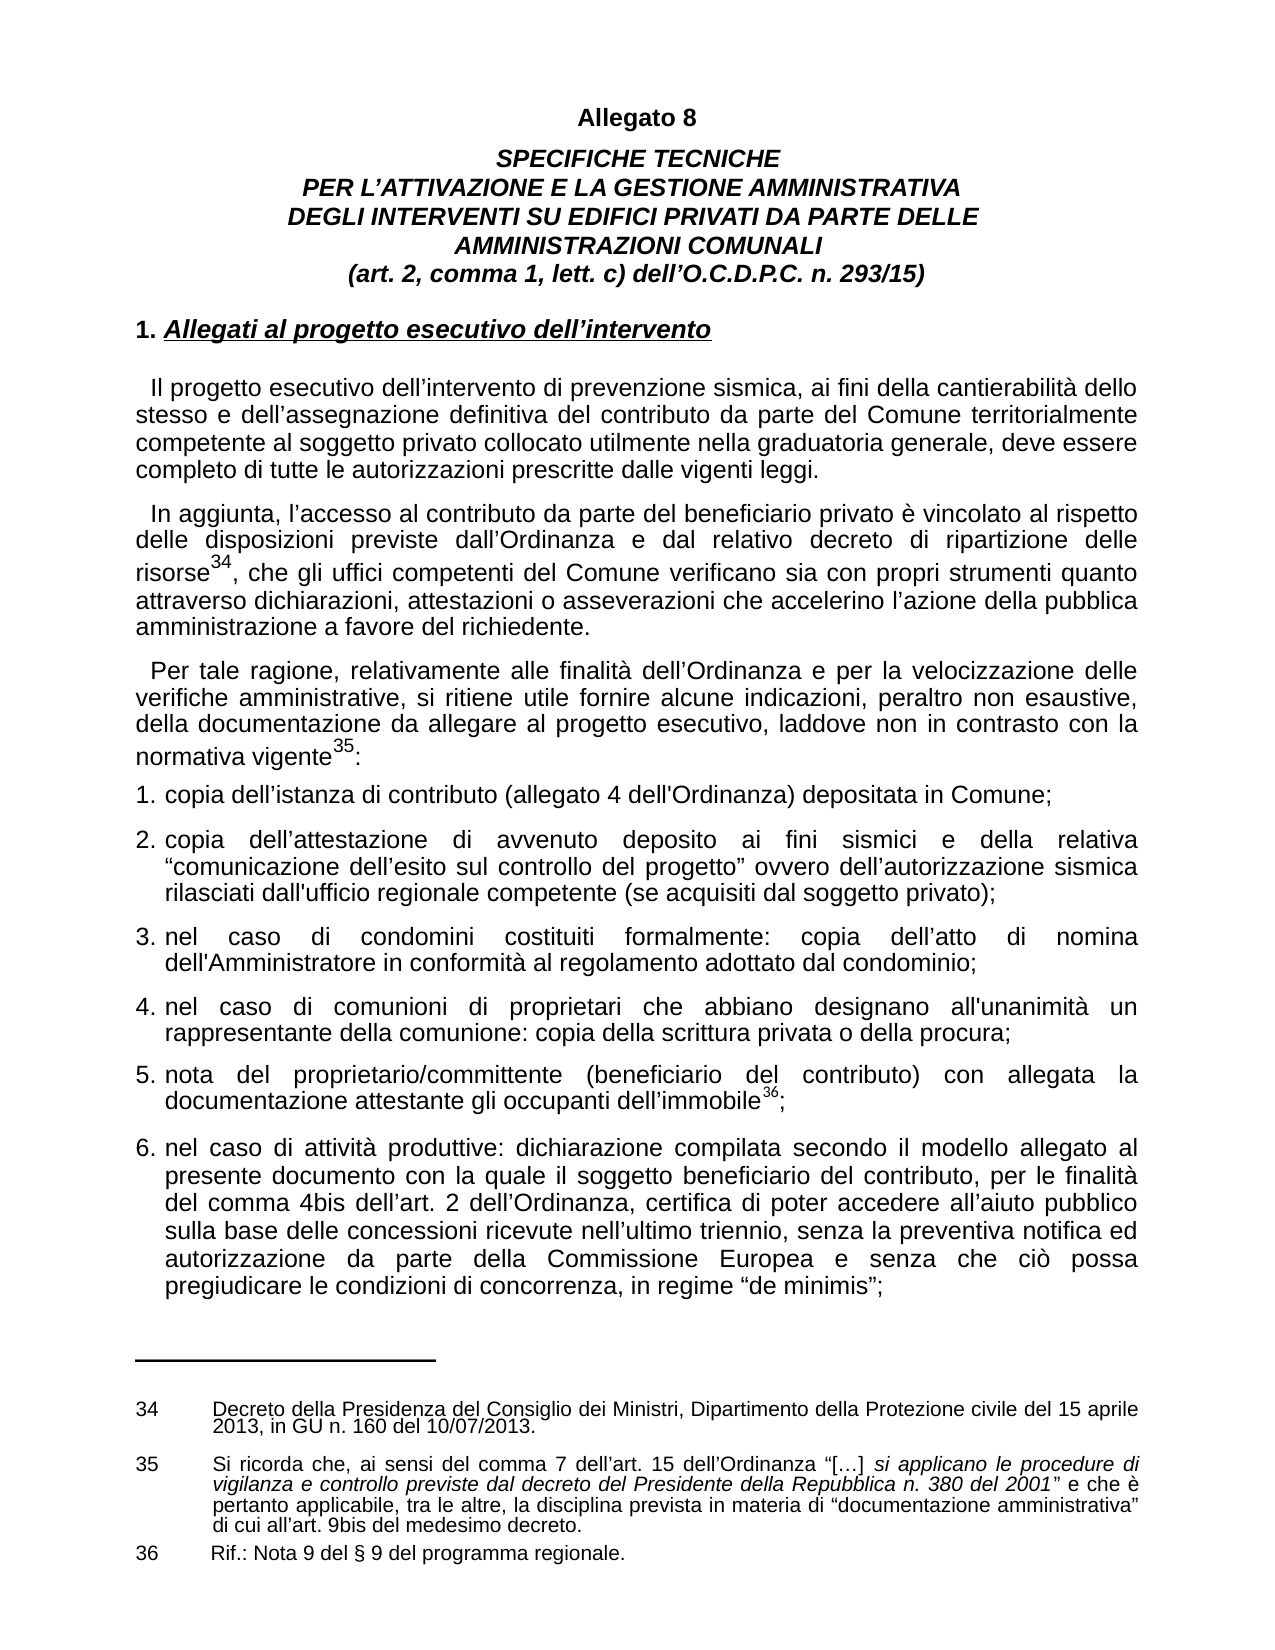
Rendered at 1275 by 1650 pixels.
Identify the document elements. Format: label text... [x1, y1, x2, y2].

text 1. Allegati al progetto esecutivo dell’intervento [135, 314, 1139, 344]
text Il progetto esecutivo dell’intervento di prevenzione sismica, ai fini della cantierabilità dello stesso e dell’assegnazione definitiva del contributo da parte del Comune territorialmente competente al soggetto privato collocato utilmente nella graduatoria generale, deve essere completo di tutte le autorizzazioni prescritte dalle vigenti leggi. [135, 374, 1139, 484]
text (art. 2, comma 1, lett. c) dell’O.C.D.P.C. n. 293/15) [348, 259, 1139, 288]
text Allegato 8 [577, 103, 1139, 132]
list nel caso di condomini costituiti formalmente: copia dell’atto di nomina dell'Amministratore in conformità al regolamento adottato dal condominio; [135, 925, 1139, 977]
list Si ricorda che, ai sensi del comma 7 dell’art. 15 dell’Ordinanza “[…] si applicano le procedure di vigilanza e controllo previste dal decreto del Presidente della Repubblica n. 380 del 2001” e che è pertanto applicabile, tra le altre, la disciplina prevista in materia di “documentazione amministrativa” di cui all’art. 9bis del medesimo decreto. [135, 1455, 1139, 1537]
text DEGLI INTERVENTI SU EDIFICI PRIVATI DA PARTE DELLE [287, 202, 1139, 231]
text AMMINISTRAZIONI COMUNALI [454, 231, 1139, 259]
text SPECIFICHE TECNICHE [496, 144, 1139, 173]
text Per tale ragione, relativamente alle finalità dell’Ordinanza e per la velocizzazione delle verifiche amministrative, si ritiene utile fornire alcune indicazioni, peraltro non esaustive, della documentazione da allegare al progetto esecutivo, laddove non in contrasto con la normativa vigente35: [135, 659, 1139, 772]
text PER L’ATTIVAZIONE E LA GESTIONE AMMINISTRATIVA [302, 173, 1139, 202]
text In aggiunta, l’accesso al contributo da parte del beneficiario privato è vincolato al rispetto delle disposizioni previste dall’Ordinanza e dal relativo decreto di ripartizione delle risorse34, che gli uffici competenti del Comune verificano sia con propri strumenti quanto attraverso dichiarazioni, attestazioni o asseverazioni che accelerino l’azione della pubblica amministrazione a favore del richiedente. [135, 502, 1139, 641]
list copia dell’istanza di contributo (allegato 4 dell'Ordinanza) depositata in Comune; [135, 780, 1139, 809]
list Decreto della Presidenza del Consiglio dei Ministri, Dipartimento della Protezione civile del 15 aprile 2013, in GU n. 160 del 10/07/2013. [135, 1401, 1139, 1438]
list nel caso di attività produttive: dichiarazione compilata secondo il modello allegato al presente documento con la quale il soggetto beneficiario del contributo, per le finalità del comma 4bis dell’art. 2 dell’Ordinanza, certifica di poter accedere all’aiuto pubblico sulla base delle concessioni ricevute nell’ultimo triennio, senza la preventiva notifica ed autorizzazione da parte della Commissione Europea e senza che ciò possa pregiudicare le condizioni di concorrenza, in regime “de minimis”; [135, 1134, 1139, 1300]
list nel caso di comunioni di proprietari che abbiano designano all'unanimità un rappresentante della comunione: copia della scrittura privata o della procura; [135, 995, 1139, 1047]
list copia dell’attestazione di avvenuto deposito ai fini sismici e della relativa “comunicazione dell’esito sul controllo del progetto” ovvero dell’autorizzazione sismica rilasciati dall'ufficio regionale competente (se acquisiti dal soggetto privato); [135, 827, 1139, 907]
list Rif.: Nota 9 del § 9 del programma regionale. [135, 1542, 1139, 1566]
list nota del proprietario/committente (beneficiario del contributo) con allegata la documentazione attestante gli occupanti dell’immobile36; [135, 1064, 1139, 1116]
